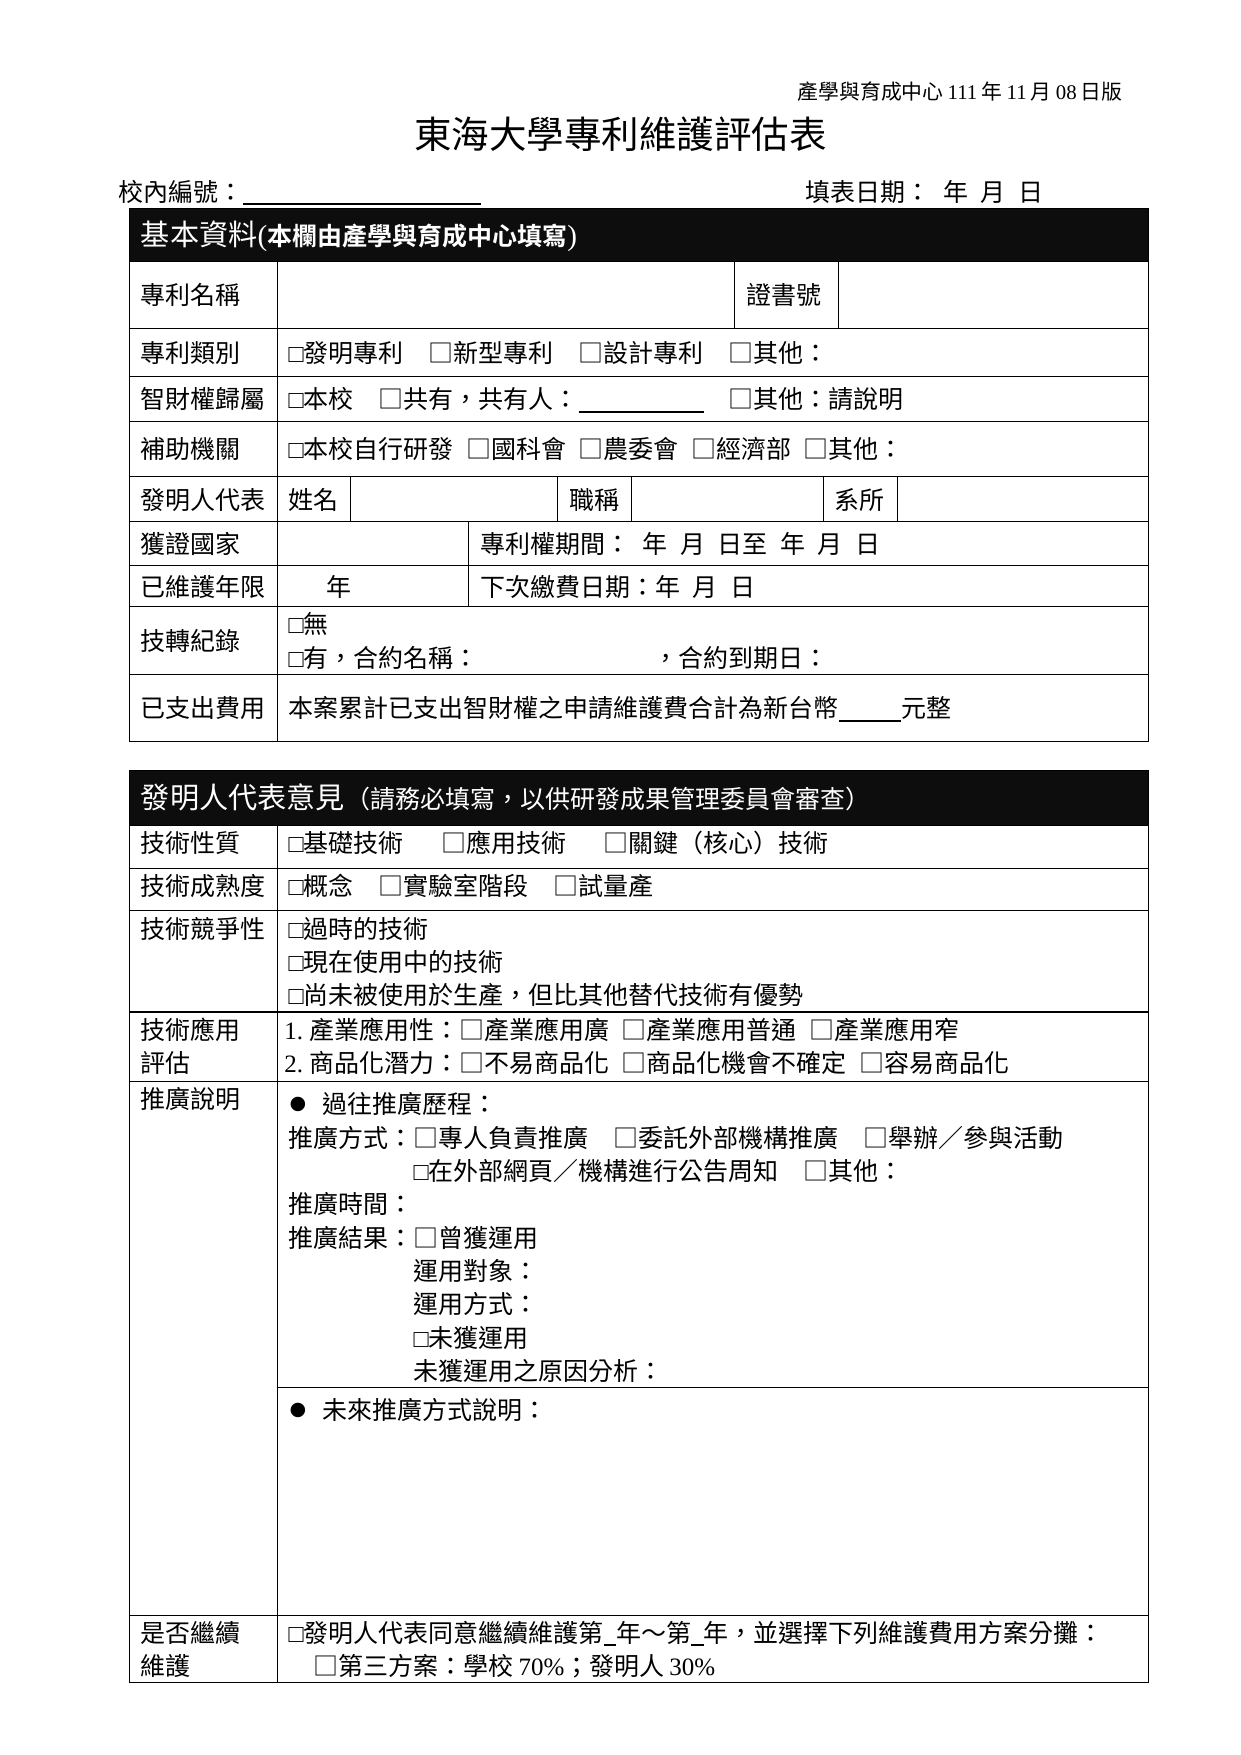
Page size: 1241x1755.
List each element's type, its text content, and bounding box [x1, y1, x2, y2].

table_cell □發明人代表同意繼續維護第 年～第 年，並選擇下列維護費用方案分攤： □第三方案：學校70%；發明人30% [278, 1616, 1148, 1682]
table_cell □本校 □共有，共有人： □其他：請說明 [278, 377, 1148, 421]
table_cell 專利類別 [130, 329, 277, 376]
table_cell 獲證國家 [130, 522, 277, 565]
table_cell □概念 □實驗室階段 □試量產 [278, 869, 1148, 910]
table_header 基本資料(本欄由產學與育成中心填寫) [130, 209, 1148, 261]
table_cell [632, 477, 823, 521]
table_cell 推廣說明 [130, 1082, 277, 1614]
table_cell □基礎技術 □應用技術 □關鍵（核心）技術 [278, 826, 1148, 867]
table_header 發明人代表意見（請務必填寫，以供研發成果管理委員會審查） [130, 771, 1148, 825]
table_cell □本校自行研發 □國科會 □農委會 □經濟部 □其他： [278, 422, 1148, 476]
table_cell 下次繳費日期：年 月 日 [469, 566, 1148, 606]
table_cell 技術性質 [130, 826, 277, 867]
table_cell 技術競爭性 [130, 911, 277, 1011]
text 校內編號： 填表日期： 年 月 日 [118, 172, 1122, 208]
table_cell 職稱 [558, 477, 631, 521]
table_cell 過往推廣歷程： 推廣方式：□專人負責推廣 □委託外部機構推廣 □舉辦／參與活動 □在外部網頁／機構進行公告周知 □其他： 推廣時間： 推廣結果：□曾獲運用 運用對象： 運用方式： □未獲運用 未獲運用之原因分析： [278, 1082, 1148, 1387]
table_cell [839, 262, 1148, 327]
table_cell 智財權歸屬 [130, 377, 277, 421]
text 東海大學專利維護評估表 [118, 105, 1122, 159]
table_cell 年 [278, 566, 468, 606]
table_cell 專利名稱 [130, 262, 277, 327]
table_cell □發明專利 □新型專利 □設計專利 □其他： [278, 329, 1148, 376]
table_cell 技術應用 評估 [130, 1013, 277, 1081]
table_cell 1. 產業應用性：□產業應用廣 □產業應用普通 □產業應用窄 2. 商品化潛力：□不易商品化 □商品化機會不確定 □容易商品化 [278, 1013, 1148, 1081]
table_cell 已維護年限 [130, 566, 277, 606]
table_cell 本案累計已支出智財權之申請維護費合計為新台幣 元整 [278, 675, 1148, 741]
table_cell 技術成熟度 [130, 869, 277, 910]
table_cell □無 □有，合約名稱： ，合約到期日： [278, 607, 1148, 674]
table_cell [278, 262, 734, 327]
table_cell 專利權期間： 年 月 日至 年 月 日 [469, 522, 1148, 565]
table_cell 發明人代表 [130, 477, 277, 521]
table_cell 補助機關 [130, 422, 277, 476]
table_cell [351, 477, 557, 521]
table_cell 是否繼續 維護 [130, 1616, 277, 1682]
table_cell 技轉紀錄 [130, 607, 277, 674]
table_cell [278, 522, 468, 565]
table_cell [898, 477, 1148, 521]
table_cell 系所 [824, 477, 897, 521]
table_cell 已支出費用 [130, 675, 277, 741]
table_cell 姓名 [278, 477, 350, 521]
table_cell 證書號 [735, 262, 838, 327]
table_cell □過時的技術 □現在使用中的技術 □尚未被使用於生產，但比其他替代技術有優勢 [278, 911, 1148, 1011]
table_cell 未來推廣方式說明： [278, 1388, 1148, 1614]
